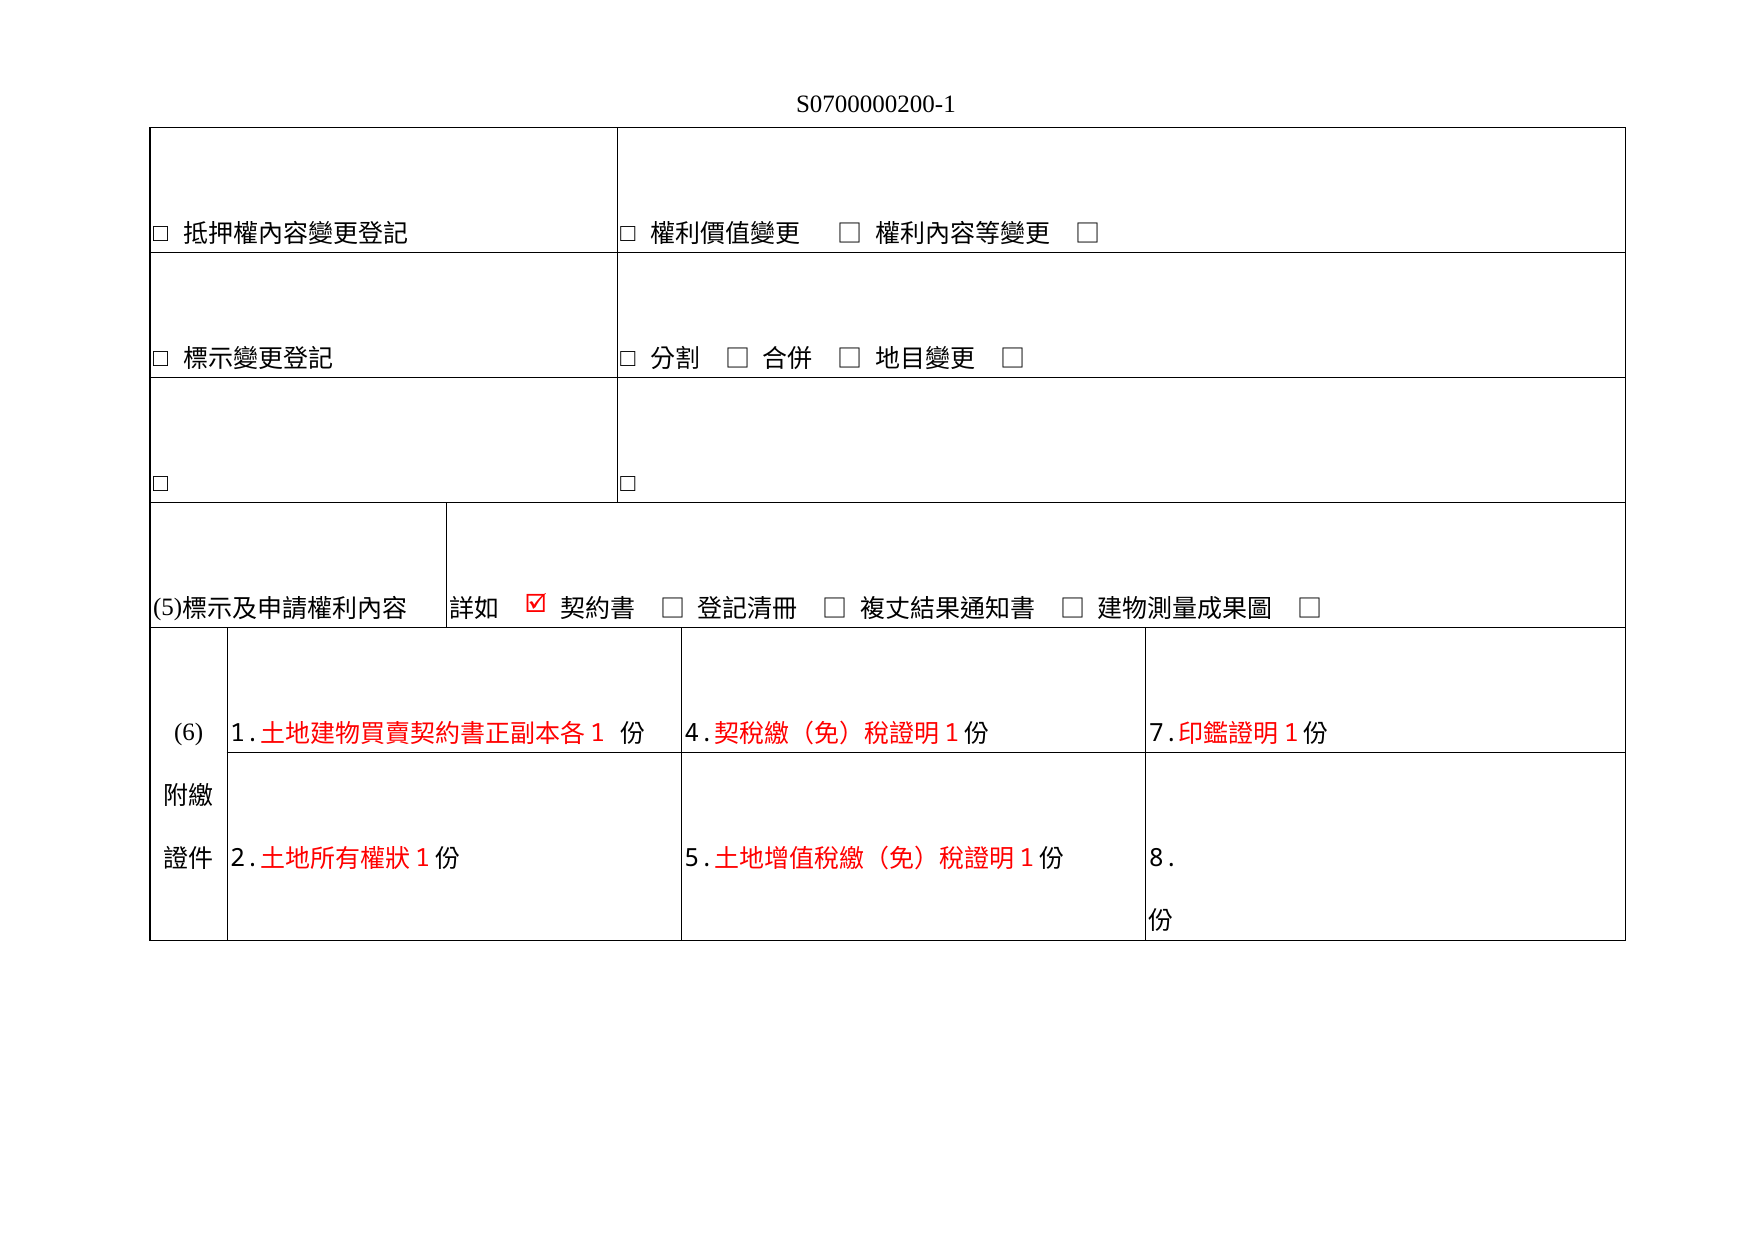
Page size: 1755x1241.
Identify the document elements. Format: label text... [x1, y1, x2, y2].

table_cell □ [151, 378, 617, 502]
table_cell 8. 份 [1146, 753, 1625, 940]
table_cell 2.土地所有權狀1份 [228, 753, 681, 940]
table_cell (6) 附繳 證件 [151, 628, 227, 940]
table_cell 5.土地增值稅繳（免）稅證明1份 [682, 753, 1145, 940]
table_cell □ 抵押權內容變更登記 [151, 128, 617, 252]
table_cell 詳如  契約書 □ 登記清冊 □ 複丈結果通知書 □ 建物測量成果圖 □ [447, 503, 1625, 627]
table_cell 1.土地建物買賣契約書正副本各1 份 [228, 628, 681, 752]
table_cell 7.印鑑證明1份 [1146, 628, 1625, 752]
table_cell □ [618, 378, 1625, 502]
table_cell □ 標示變更登記 [151, 253, 617, 377]
table_cell 4.契稅繳（免）稅證明1份 [682, 628, 1145, 752]
table_cell (5)標示及申請權利內容 [151, 503, 446, 627]
table_cell □ 分割 □ 合併 □ 地目變更 □ [618, 253, 1625, 377]
table_cell □ 權利價值變更 □ 權利內容等變更 □ [618, 128, 1625, 252]
